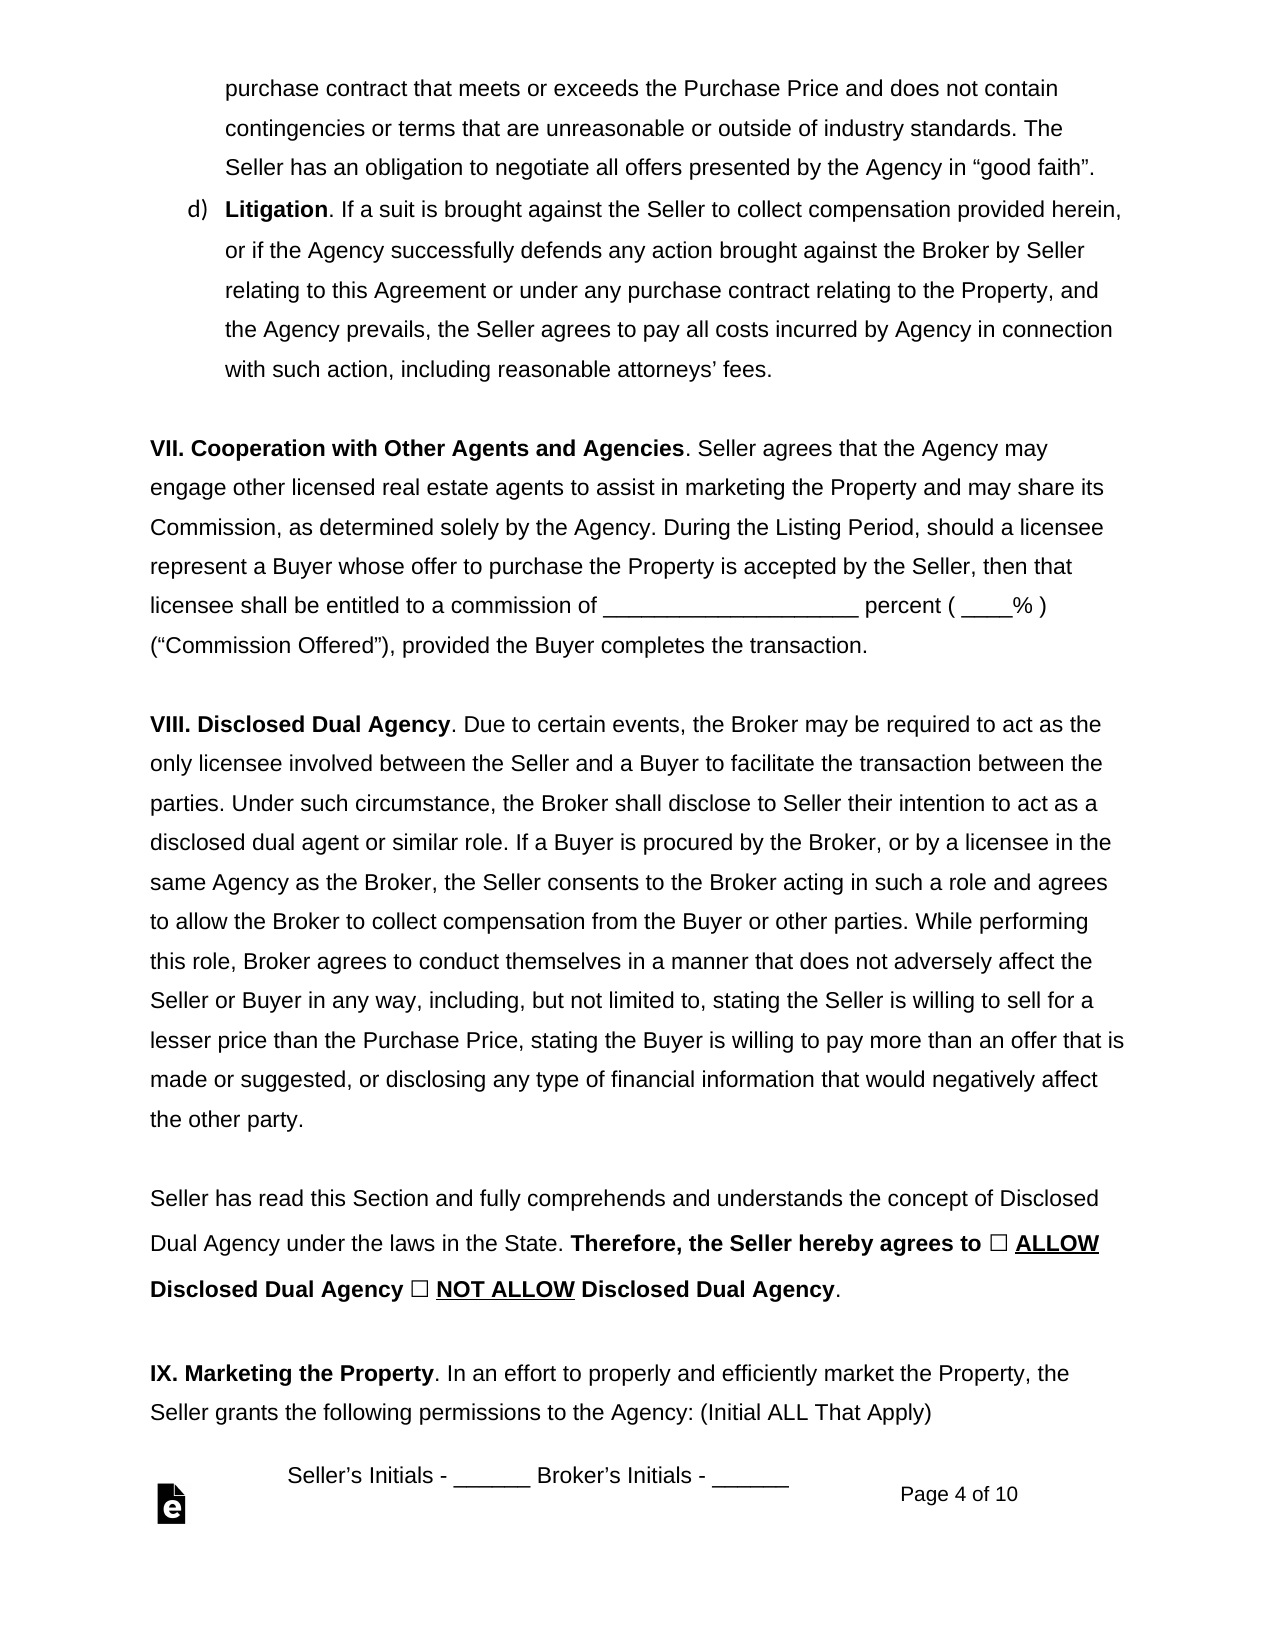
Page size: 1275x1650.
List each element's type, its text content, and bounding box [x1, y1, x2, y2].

text IX. Marketing the Property. In an effort to properly and efficiently market the Property, the Seller grants the following permissions to the Agency: (Initial ALL That Apply) [150, 1360, 1125, 1426]
text VII. Cooperation with Other Agents and Agencies. Seller agrees that the Agency may engage other licensed real estate agents to assist in marketing the Property and may share its Commission, as determined solely by the Agency. During the Listing Period, should a licensee represent a Buyer whose offer to purchase the Property is accepted by the Seller, then that licensee shall be entitled to a commission of ____________________ percent ( ____% ) (“Commission Offered”), provided the Buyer completes the transaction. [150, 434, 1125, 658]
text Seller has read this Section and fully comprehends and understands the concept of Disclosed Dual Agency under the laws in the State. Therefore, the Seller hereby agrees to ☐ ALLOW Disclosed Dual Agency ☐ NOT ALLOW Disclosed Dual Agency. [150, 1184, 1125, 1305]
list purchase contract that meets or exceeds the Purchase Price and does not contain contingencies or terms that are unreasonable or outside of industry standards. The Seller has an obligation to negotiate all offers presented by the Agency in “good faith”. [187, 75, 1125, 180]
text VIII. Disclosed Dual Agency. Due to certain events, the Broker may be required to act as the only licensee involved between the Seller and a Buyer to facilitate the transaction between the parties. Under such circumstance, the Broker shall disclose to Seller their intention to act as a disclosed dual agent or similar role. If a Buyer is procured by the Broker, or by a licensee in the same Agency as the Broker, the Seller consents to the Broker acting in such a role and agrees to allow the Broker to collect compensation from the Buyer or other parties. While performing this role, Broker agrees to conduct themselves in a manner that does not adversely affect the Seller or Buyer in any way, including, but not limited to, stating the Seller is willing to sell for a lesser price than the Purchase Price, stating the Buyer is willing to pay more than an offer that is made or suggested, or disclosing any type of financial information that would negatively affect the other party. [150, 711, 1125, 1132]
list Litigation. If a suit is brought against the Seller to collect compensation provided herein, or if the Agency successfully defends any action brought against the Broker by Seller relating to this Agreement or under any purchase contract relating to the Property, and the Agency prevails, the Seller agrees to pay all costs incurred by Agency in connection with such action, including reasonable attorneys’ fees. [187, 193, 1125, 382]
